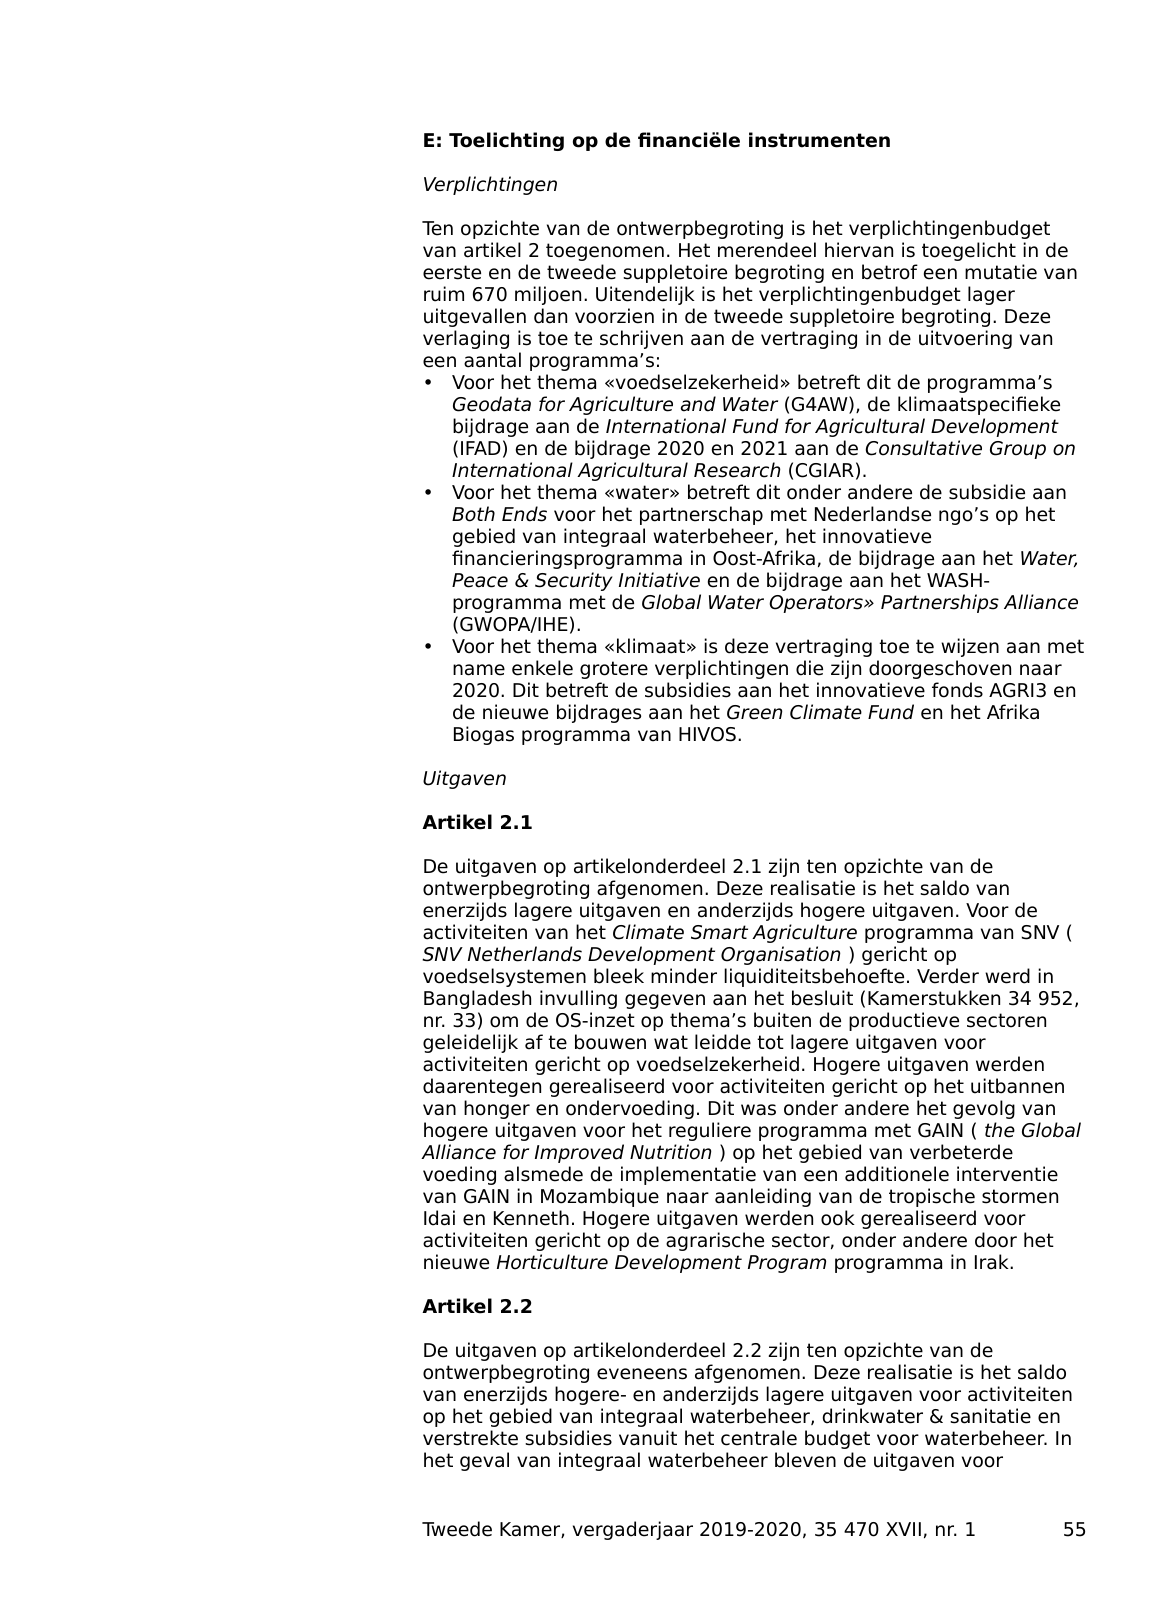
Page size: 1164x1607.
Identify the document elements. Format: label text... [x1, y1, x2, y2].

text De uitgaven op artikelonderdeel 2.1 zijn ten opzichte van de ontwerpbegroting afgenomen. Deze realisatie is het saldo van enerzijds lagere uitgaven en anderzijds hogere uitgaven. Voor de activiteiten van het Climate Smart Agriculture programma van SNV ( SNV Netherlands Development Organisation ) gericht op voedselsystemen bleek minder liquiditeitsbehoefte. Verder werd in Bangladesh invulling gegeven aan het besluit (Kamerstukken 34 952, nr. 33) om de OS-inzet op thema’s buiten de productieve sectoren geleidelijk af te bouwen wat leidde tot lagere uitgaven voor activiteiten gericht op voedselzekerheid. Hogere uitgaven werden daarentegen gerealiseerd voor activiteiten gericht op het uitbannen van honger en ondervoeding. Dit was onder andere het gevolg van hogere uitgaven voor het reguliere programma met GAIN ( the Global Alliance for Improved Nutrition ) op het gebied van verbeterde voeding alsmede de implementatie van een additionele interventie van GAIN in Mozambique naar aanleiding van de tropische stormen Idai en Kenneth. Hogere uitgaven werden ook gerealiseerd voor activiteiten gericht op de agrarische sector, onder andere door het nieuwe Horticulture Development Program programma in Irak. [422, 856, 1087, 1274]
subtitle Uitgaven [422, 768, 1087, 790]
subtitle E: Toelichting op de financiële instrumenten [422, 130, 1087, 152]
subtitle Verplichtingen [422, 174, 1087, 196]
text De uitgaven op artikelonderdeel 2.2 zijn ten opzichte van de ontwerpbegroting eveneens afgenomen. Deze realisatie is het saldo van enerzijds hogere- en anderzijds lagere uitgaven voor activiteiten op het gebied van integraal waterbeheer, drinkwater & sanitatie en verstrekte subsidies vanuit het centrale budget voor waterbeheer. In het geval van integraal waterbeheer bleven de uitgaven voor [422, 1340, 1087, 1472]
text • Voor het thema «klimaat» is deze vertraging toe te wijzen aan met name enkele grotere verplichtingen die zijn doorgeschoven naar 2020. Dit betreft de subsidies aan het innovatieve fonds AGRI3 en de nieuwe bijdrages aan het Green Climate Fund en het Afrika Biogas programma van HIVOS. [422, 636, 1087, 746]
text Ten opzichte van de ontwerpbegroting is het verplichtingenbudget van artikel 2 toegenomen. Het merendeel hiervan is toegelicht in de eerste en de tweede suppletoire begroting en betrof een mutatie van ruim 670 miljoen. Uitendelijk is het verplichtingenbudget lager uitgevallen dan voorzien in de tweede suppletoire begroting. Deze verlaging is toe te schrijven aan de vertraging in de uitvoering van een aantal programma’s: [422, 218, 1087, 372]
text • Voor het thema «water» betreft dit onder andere de subsidie aan Both Ends voor het partnerschap met Nederlandse ngo’s op het gebied van integraal waterbeheer, het innovatieve financieringsprogramma in Oost-Afrika, de bijdrage aan het Water, Peace & Security Initiative en de bijdrage aan het WASH-programma met de Global Water Operators» Partnerships Alliance (GWOPA/IHE). [422, 482, 1087, 636]
subtitle Artikel 2.1 [422, 812, 1087, 834]
subtitle Artikel 2.2 [422, 1296, 1087, 1318]
text • Voor het thema «voedselzekerheid» betreft dit de programma’s Geodata for Agriculture and Water (G4AW), de klimaatspecifieke bijdrage aan de International Fund for Agricultural Development (IFAD) en de bijdrage 2020 en 2021 aan de Consultative Group on International Agricultural Research (CGIAR). [422, 372, 1087, 482]
